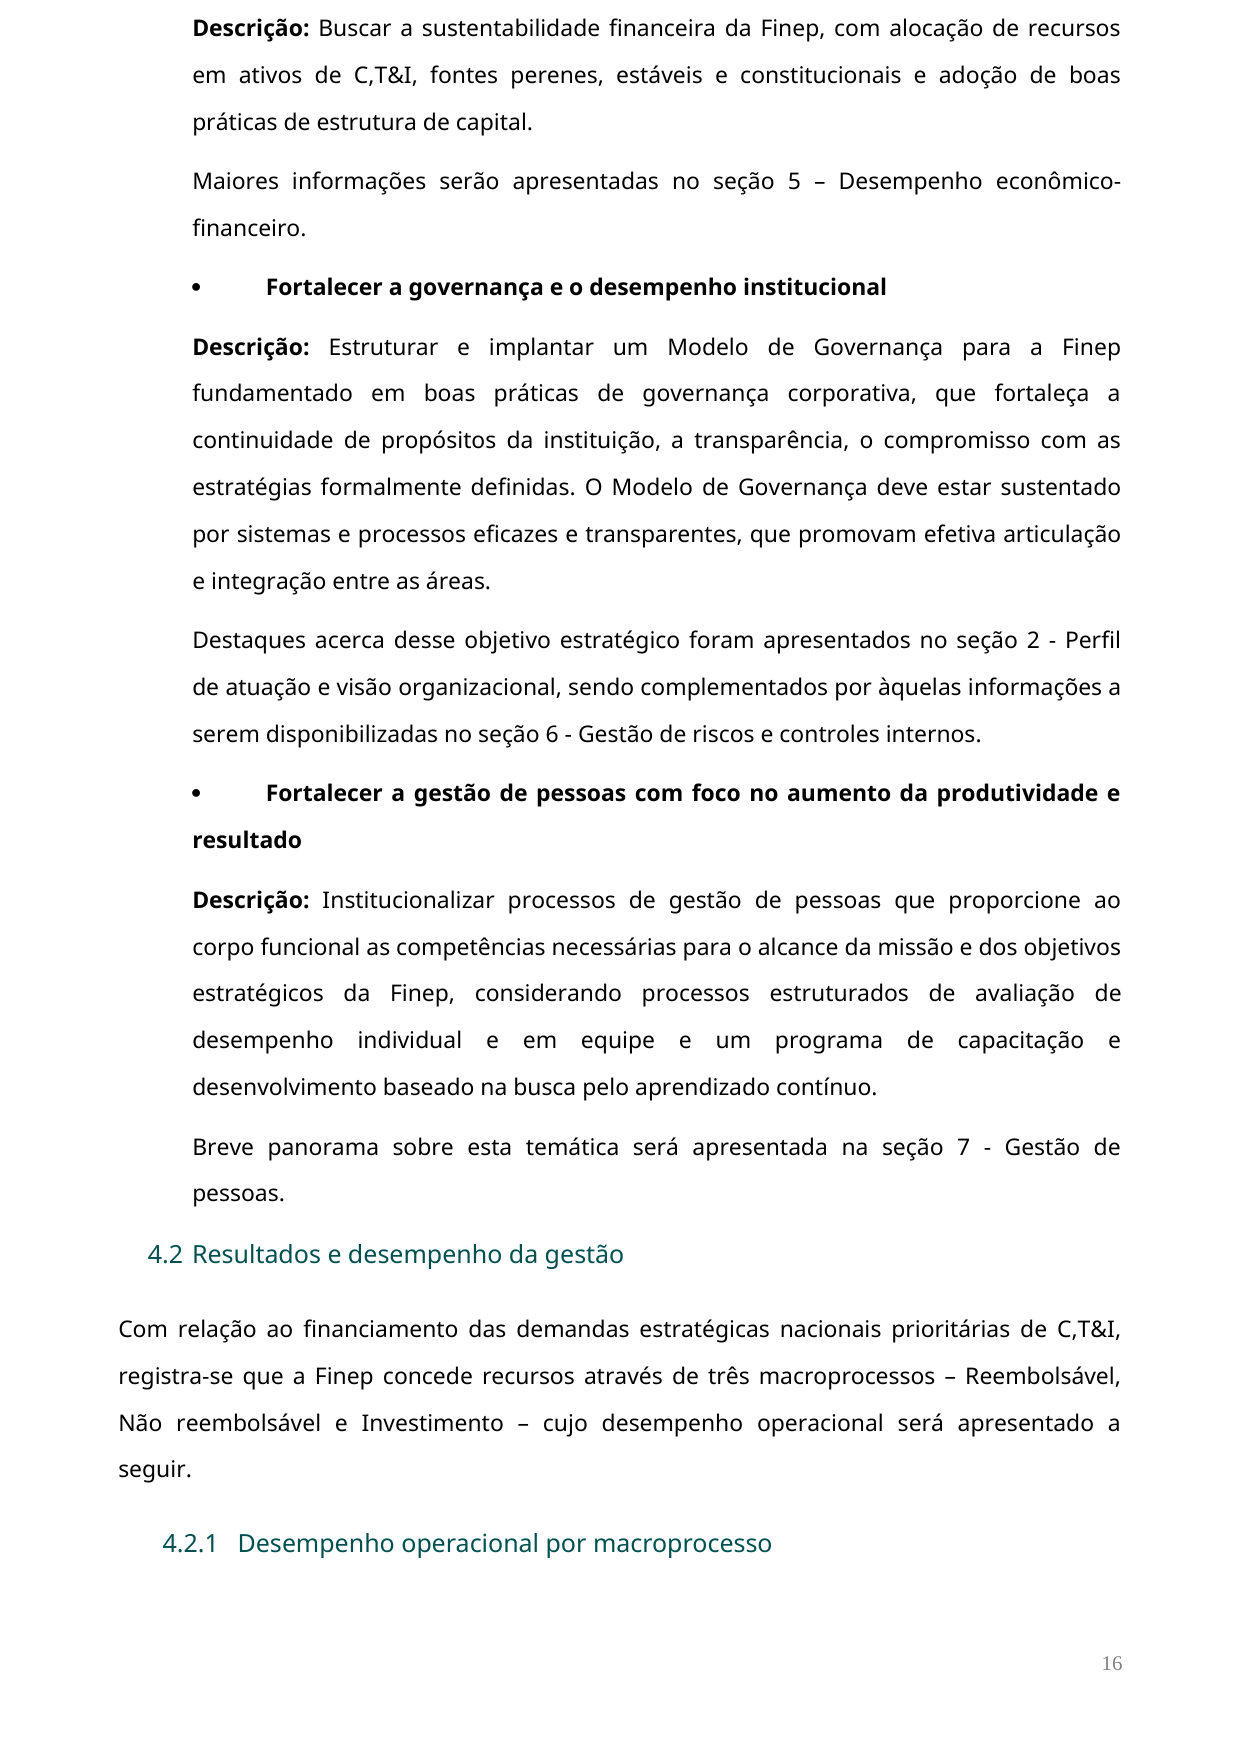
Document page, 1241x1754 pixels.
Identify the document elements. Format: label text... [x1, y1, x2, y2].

subtitle 4.2.1 Desempenho operacional por macroprocesso [162, 1525, 1122, 1559]
text Destaques acerca desse objetivo estratégico foram apresentados no seção 2 - Perfil de atuação e visão organizacional, sendo complementados por àquelas informações a serem disponibilizadas no seção 6 - Gestão de riscos e controles internos. [192, 624, 1122, 749]
text Descrição: Estruturar e implantar um Modelo de Governança para a Finep fundamentado em boas práticas de governança corporativa, que fortaleça a continuidade de propósitos da instituição, a transparência, o compromisso com as estratégias formalmente definidas. O Modelo de Governança deve estar sustentado por sistemas e processos eficazes e transparentes, que promovam efetiva articulação e integração entre as áreas. [192, 331, 1122, 596]
text Com relação ao financiamento das demandas estratégicas nacionais prioritárias de C,T&I, registra-se que a Finep concede recursos através de três macroprocessos – Reembolsável, Não reembolsável e Investimento – cujo desempenho operacional será apresentado a seguir. [118, 1313, 1122, 1485]
text Maiores informações serão apresentadas no seção 5 – Desempenho econômico-financeiro. [192, 165, 1122, 243]
text Breve panorama sobre esta temática será apresentada na seção 7 - Gestão de pessoas. [192, 1131, 1122, 1209]
text Descrição: Buscar a sustentabilidade financeira da Finep, com alocação de recursos em ativos de C,T&I, fontes perenes, estáveis e constitucionais e adoção de boas práticas de estrutura de capital. [192, 12, 1122, 137]
list Fortalecer a gestão de pessoas com foco no aumento da produtividade e resultado [192, 777, 1122, 856]
list Fortalecer a governança e o desempenho institucional [192, 271, 1122, 302]
text Descrição: Institucionalizar processos de gestão de pessoas que proporcione ao corpo funcional as competências necessárias para o alcance da missão e dos objetivos estratégicos da Finep, considerando processos estruturados de avaliação de desempenho individual e em equipe e um programa de capacitação e desenvolvimento baseado na busca pelo aprendizado contínuo. [192, 884, 1122, 1102]
subtitle 4.2 Resultados e desempenho da gestão [148, 1237, 1122, 1271]
